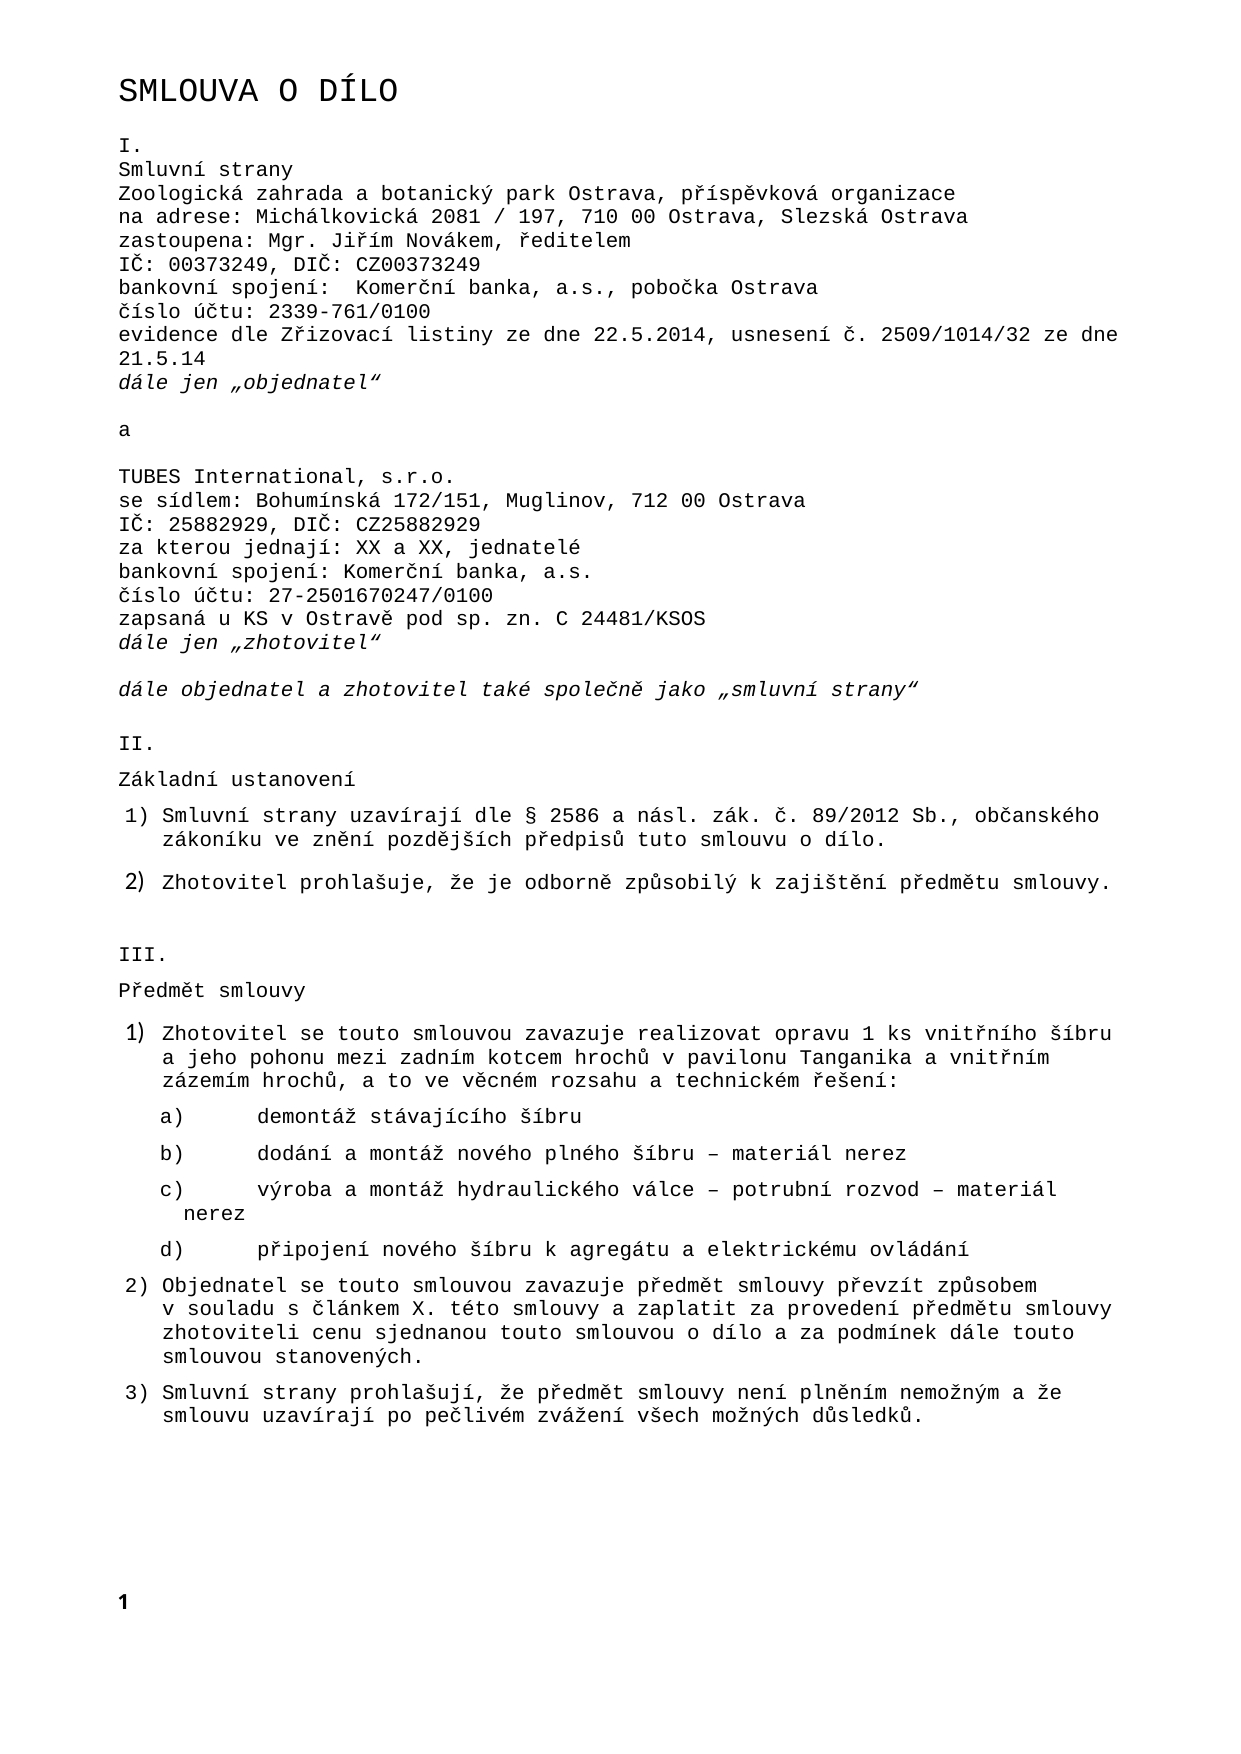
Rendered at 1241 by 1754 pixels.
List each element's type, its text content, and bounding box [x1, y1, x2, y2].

text bankovní spojení: Komerční banka, a.s., pobočka Ostrava [118, 277, 1122, 301]
list Objednatel se touto smlouvou zavazuje předmět smlouvy převzít způsobem v souladu s článkem X. této smlouvy a zaplatit za provedení předmětu smlouvy zhotoviteli cenu sjednanou touto smlouvou o dílo a za podmínek dále touto smlouvou stanovených. [124, 1275, 1122, 1369]
text číslo účtu: 2339-761/0100 [118, 301, 1122, 324]
text bankovní spojení: Komerční banka, a.s. [118, 561, 1122, 584]
text dále jen „zhotovitel“ [118, 632, 1122, 656]
list dodání a montáž nového plného šíbru – materiál nerez [159, 1143, 1122, 1166]
text IČ: 00373249, DIČ: CZ00373249 [118, 253, 1122, 277]
text na adrese: Michálkovická 2081 / 197, 710 00 Ostrava, Slezská Ostrava [118, 206, 1122, 230]
text Předmět smlouvy [118, 980, 1122, 1004]
text evidence dle Zřizovací listiny ze dne 22.5.2014, usnesení č. 2509/1014/32 ze dne 21.5.14 [118, 324, 1122, 372]
subtitle Základní ustanovení [118, 769, 1122, 792]
list Zhotovitel prohlašuje, že je odborně způsobilý k zajištění předmětu smlouvy. [124, 865, 1122, 895]
list demontáž stávajícího šíbru [159, 1107, 1122, 1130]
list výroba a montáž hydraulického válce – potrubní rozvod – materiál nerez [159, 1179, 1122, 1226]
text číslo účtu: 27-2501670247/0100 [118, 584, 1122, 608]
text Smluvní strany [118, 159, 1122, 183]
text II. [118, 733, 1122, 756]
text TUBES International, s.r.o. [118, 466, 1122, 490]
text za kterou jednají: XX a XX, jednatelé [118, 537, 1122, 561]
text se sídlem: Bohumínská 172/151, Muglinov, 712 00 Ostrava [118, 490, 1122, 514]
text IČ: 25882929, DIČ: CZ25882929 [118, 514, 1122, 537]
list Smluvní strany uzavírají dle § 2586 a násl. zák. č. 89/2012 Sb., občanského zákoníku ve znění pozdějších předpisů tuto smlouvu o dílo. [124, 805, 1122, 852]
text III. [118, 944, 1122, 968]
text a [118, 419, 1122, 443]
text SMLOUVa O DÍLO [118, 74, 1122, 112]
text dále jen „objednatel“ [118, 372, 1122, 395]
text zapsaná u KS v Ostravě pod sp. zn. C 24481/KSOS [118, 608, 1122, 632]
text dále objednatel a zhotovitel také společně jako „smluvní strany“ [118, 679, 1122, 703]
text zastoupena: Mgr. Jiřím Novákem, ředitelem [118, 230, 1122, 253]
text Zoologická zahrada a botanický park Ostrava, příspěvková organizace [118, 183, 1122, 206]
text I. [118, 135, 1122, 159]
list Smluvní strany prohlašují, že předmět smlouvy není plněním nemožným a že smlouvu uzavírají po pečlivém zvážení všech možných důsledků. [124, 1382, 1122, 1429]
list Zhotovitel se touto smlouvou zavazuje realizovat opravu 1 ks vnitřního šíbru a jeho pohonu mezi zadním kotcem hrochů v pavilonu Tanganika a vnitřním zázemím hrochů, a to ve věcném rozsahu a technickém řešení: [124, 1016, 1122, 1094]
list připojení nového šíbru k agregátu a elektrickému ovládání [159, 1239, 1122, 1262]
